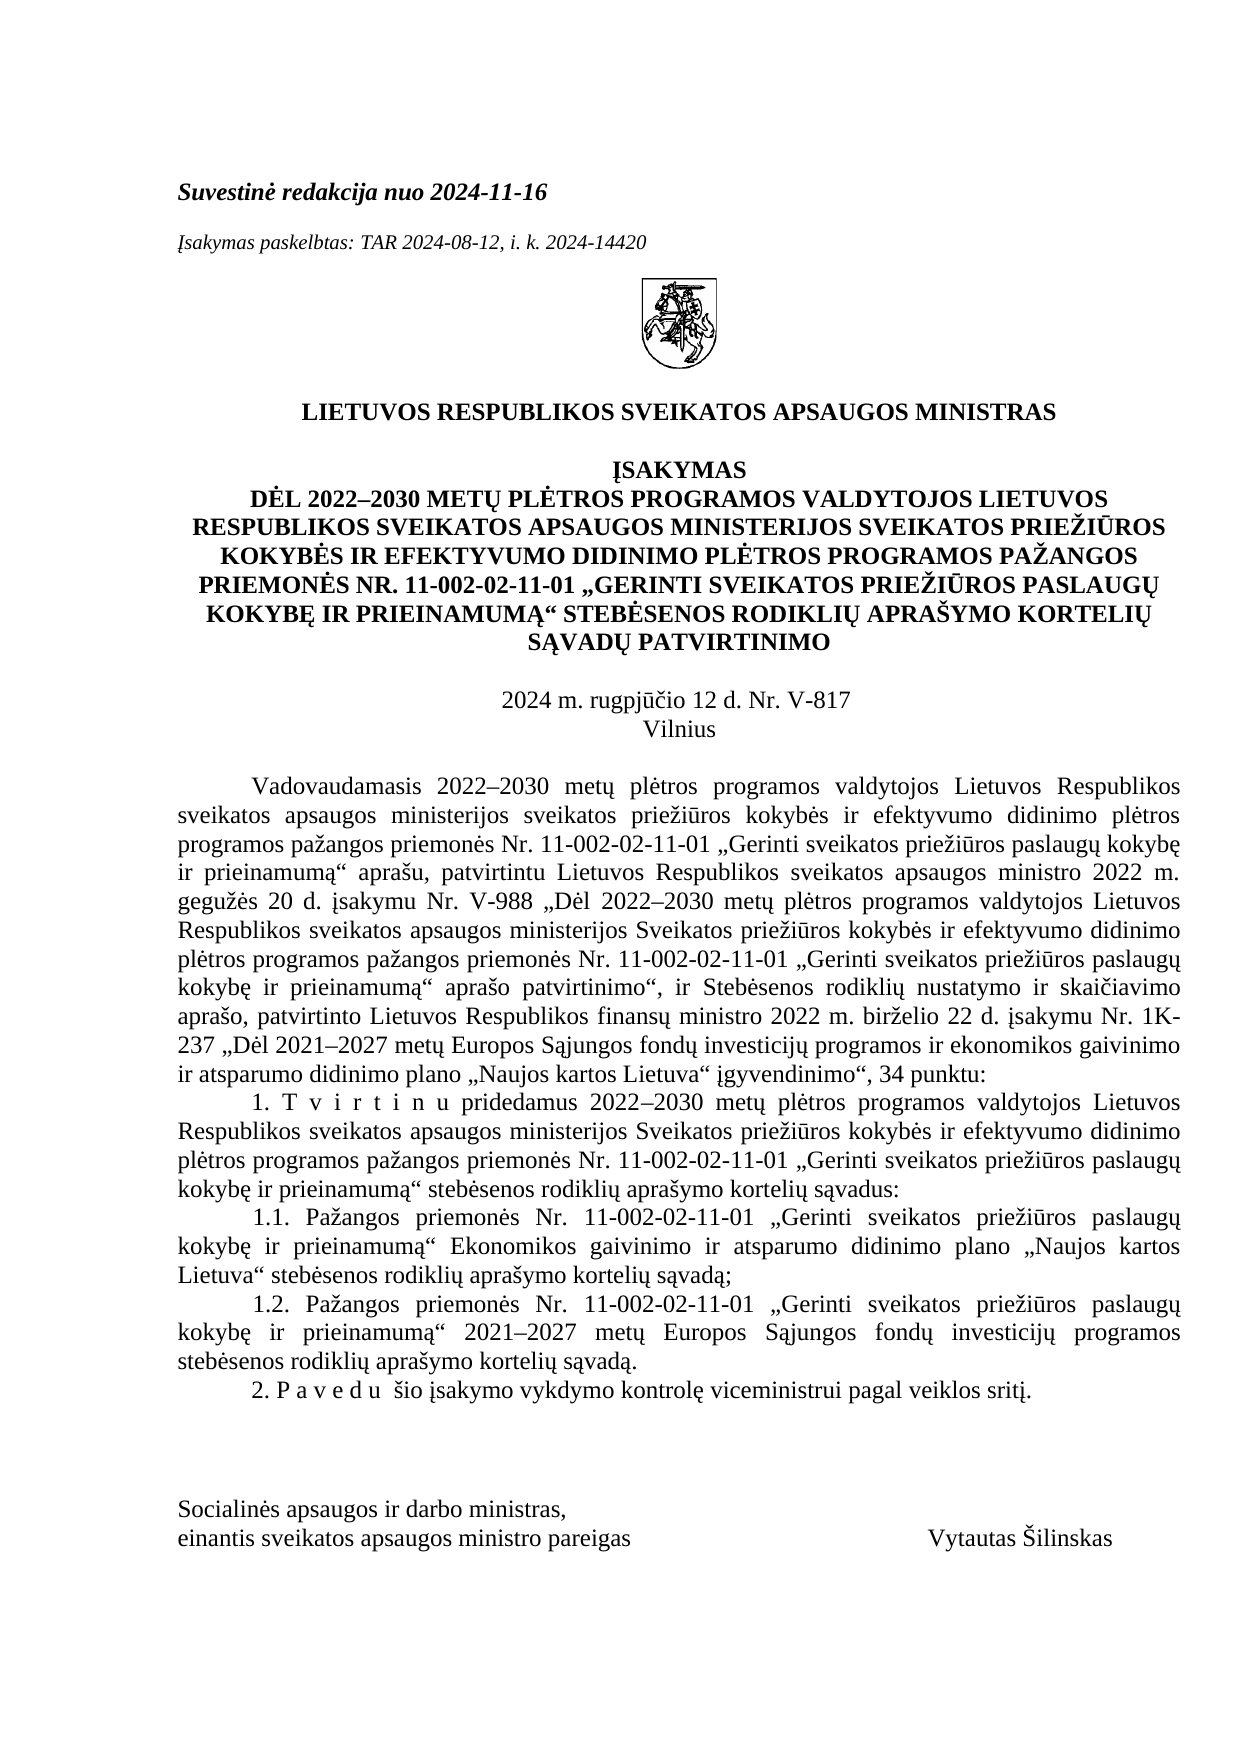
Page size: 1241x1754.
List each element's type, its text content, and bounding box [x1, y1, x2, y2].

text einantis sveikatos apsaugos ministro pareigas Vytautas Šilinskas [177, 1523, 1181, 1552]
text 1.2. Pažangos priemonės Nr. 11-002-02-11-01 „Gerinti sveikatos priežiūros paslaugų kokybę ir prieinamumą“ 2021–2027 metų Europos Sąjungos fondų investicijų programos stebėsenos rodiklių aprašymo kortelių sąvadą. [177, 1289, 1181, 1375]
text LIETUVOS RESPUBLIKOS SVEIKATOS APSAUGOS MINISTRAS [177, 397, 1181, 426]
text 2024 m. rugpjūčio 12 d. Nr. V-817 [177, 685, 1181, 714]
text Suvestinė redakcija nuo 2024-11-16 [177, 177, 1181, 206]
text Įsakymas paskelbtas: TAR 2024-08-12, i. k. 2024-14420 [177, 230, 1181, 254]
text Vilnius [177, 714, 1181, 742]
text DĖL 2022–2030 METŲ PLĖTROS PROGRAMOS VALDYTOJOS LIETUVOS RESPUBLIKOS SVEIKATOS APSAUGOS MINISTERIJOS SVEIKATOS PRIEŽIŪROS KOKYBĖS IR EFEKTYVUMO DIDINIMO PLĖTROS PROGRAMOS PAŽANGOS PRIEMONĖS NR. 11-002-02-11-01 „GERINTI SVEIKATOS PRIEŽIŪROS PASLAUGŲ KOKYBĘ IR PRIEINAMUMĄ“ STEBĖSENOS RODIKLIŲ APRAŠYMO KORTELIŲ SĄVADŲ PATVIRTINIMO [177, 484, 1181, 656]
text 1.1. Pažangos priemonės Nr. 11-002-02-11-01 „Gerinti sveikatos priežiūros paslaugų kokybę ir prieinamumą“ Ekonomikos gaivinimo ir atsparumo didinimo plano „Naujos kartos Lietuva“ stebėsenos rodiklių aprašymo kortelių sąvadą; [177, 1202, 1181, 1289]
text 2. Pavedu šio įsakymo vykdymo kontrolę viceministrui pagal veiklos sritį. [177, 1375, 1181, 1404]
text Socialinės apsaugos ir darbo ministras, [177, 1494, 1181, 1523]
text ĮSAKYMAS [177, 455, 1181, 484]
text 1. T v i r t i n u pridedamus 2022–2030 metų plėtros programos valdytojos Lietuvos Respublikos sveikatos apsaugos ministerijos Sveikatos priežiūros kokybės ir efektyvumo didinimo plėtros programos pažangos priemonės Nr. 11-002-02-11-01 „Gerinti sveikatos priežiūros paslaugų kokybę ir prieinamumą“ stebėsenos rodiklių aprašymo kortelių sąvadus: [177, 1087, 1181, 1202]
text Vadovaudamasis 2022–2030 metų plėtros programos valdytojos Lietuvos Respublikos sveikatos apsaugos ministerijos sveikatos priežiūros kokybės ir efektyvumo didinimo plėtros programos pažangos priemonės Nr. 11-002-02-11-01 „Gerinti sveikatos priežiūros paslaugų kokybę ir prieinamumą“ aprašu, patvirtintu Lietuvos Respublikos sveikatos apsaugos ministro 2022 m. gegužės 20 d. įsakymu Nr. V-988 „Dėl 2022–2030 metų plėtros programos valdytojos Lietuvos Respublikos sveikatos apsaugos ministerijos Sveikatos priežiūros kokybės ir efektyvumo didinimo plėtros programos pažangos priemonės Nr. 11-002-02-11-01 „Gerinti sveikatos priežiūros paslaugų kokybę ir prieinamumą“ aprašo patvirtinimo“, ir Stebėsenos rodiklių nustatymo ir skaičiavimo aprašo, patvirtinto Lietuvos Respublikos finansų ministro 2022 m. birželio 22 d. įsakymu Nr. 1K-237 „Dėl 2021–2027 metų Europos Sąjungos fondų investicijų programos ir ekonomikos gaivinimo ir atsparumo didinimo plano „Naujos kartos Lietuva“ įgyvendinimo“, 34 punktu: [177, 771, 1181, 1087]
